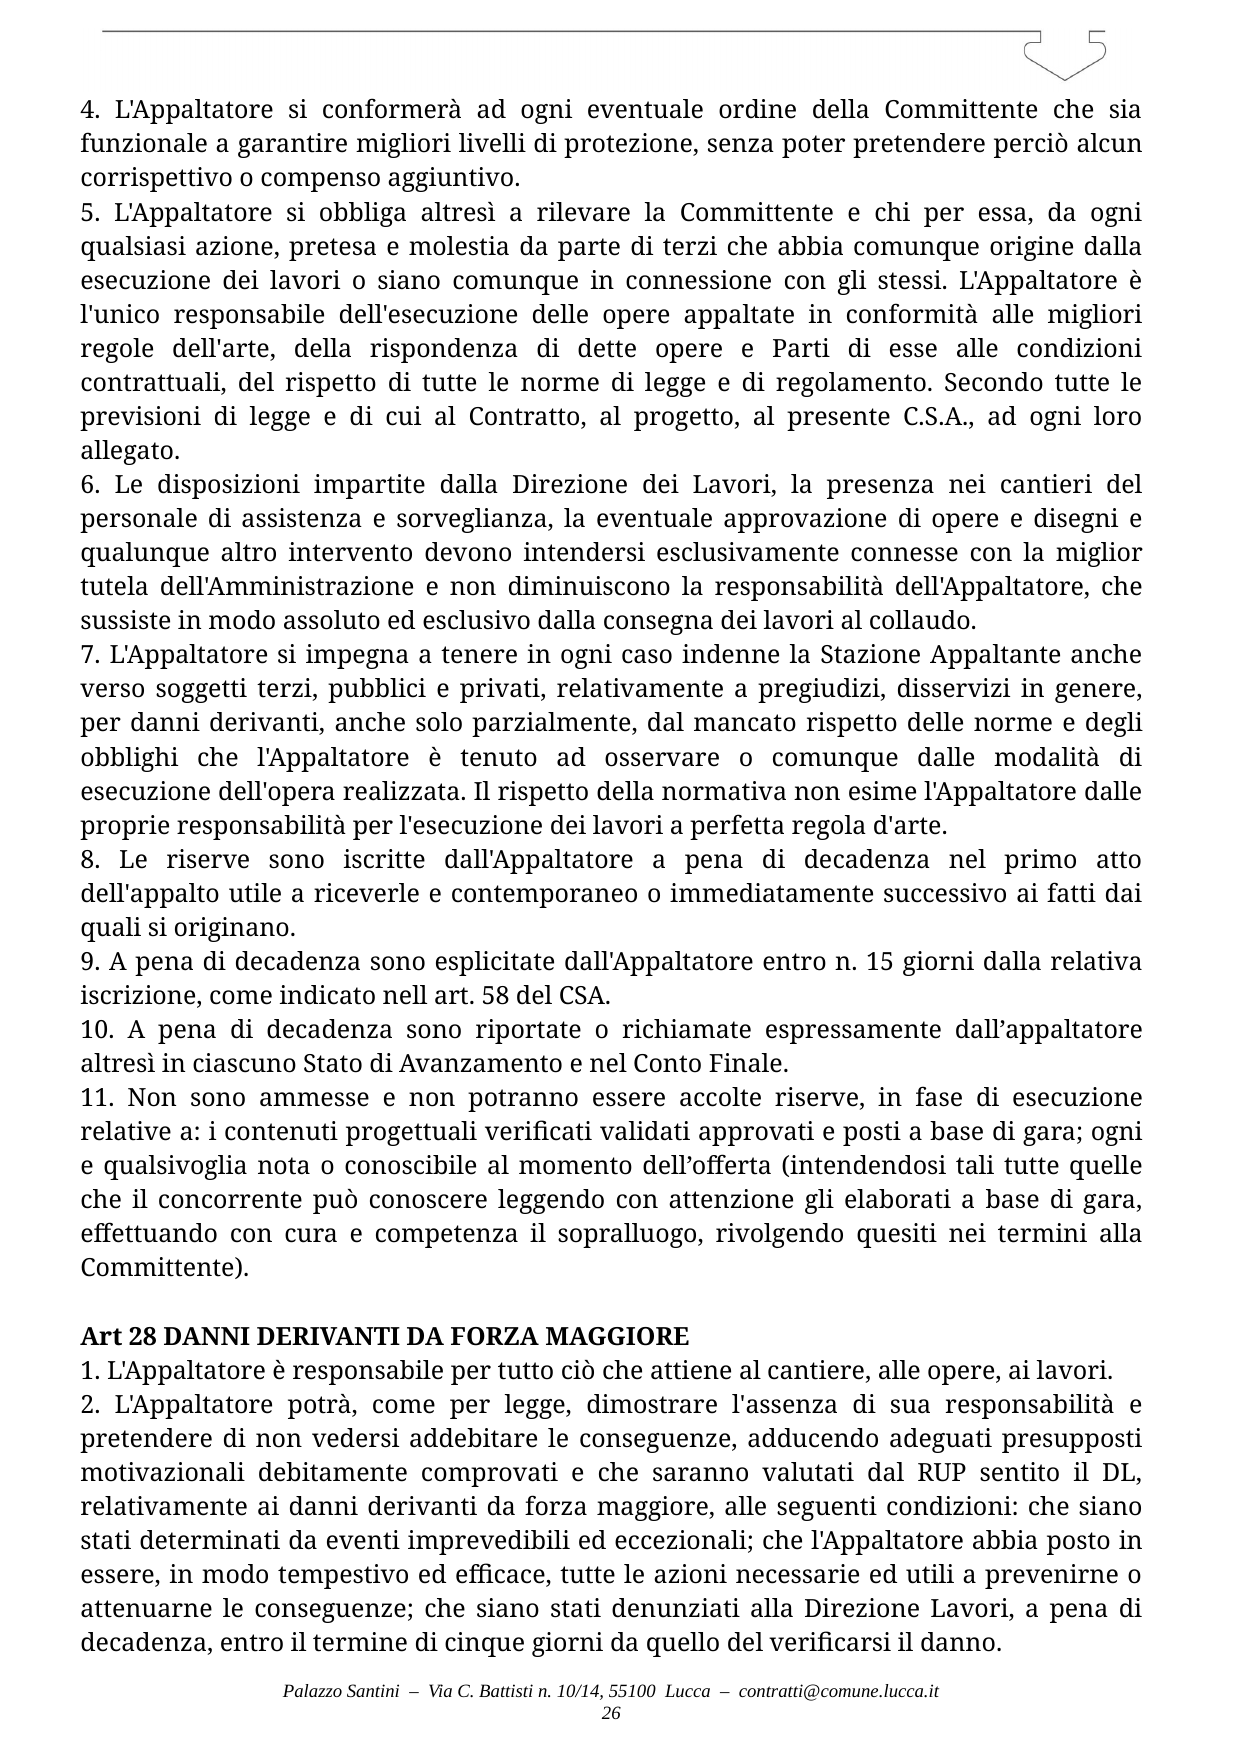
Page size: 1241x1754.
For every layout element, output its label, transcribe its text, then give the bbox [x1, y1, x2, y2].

text 5. L'Appaltatore si obbliga altresì a rilevare la Committente e chi per essa, da ogni qualsiasi azione, pretesa e molestia da parte di terzi che abbia comunque origine dalla esecuzione dei lavori o siano comunque in connessione con gli stessi. L'Appaltatore è l'unico responsabile dell'esecuzione delle opere appaltate in conformità alle migliori regole dell'arte, della rispondenza di dette opere e Parti di esse alle condizioni contrattuali, del rispetto di tutte le norme di legge e di regolamento. Secondo tutte le previsioni di legge e di cui al Contratto, al progetto, al presente C.S.A., ad ogni loro allegato. [80, 194, 1144, 467]
text Art 28 DANNI DERIVANTI DA FORZA MAGGIORE [80, 1318, 1144, 1352]
text 4. L'Appaltatore si conformerà ad ogni eventuale ordine della Committente che sia funzionale a garantire migliori livelli di protezione, senza poter pretendere perciò alcun corrispettivo o compenso aggiuntivo. [80, 92, 1144, 194]
text 11. Non sono ammesse e non potranno essere accolte riserve, in fase di esecuzione relative a: i contenuti progettuali verificati validati approvati e posti a base di gara; ogni e qualsivoglia nota o conoscibile al momento dell’offerta (intendendosi tali tutte quelle che il concorrente può conoscere leggendo con attenzione gli elaborati a base di gara, effettuando con cura e competenza il sopralluogo, rivolgendo quesiti nei termini alla Committente). [80, 1080, 1144, 1284]
text 1. L'Appaltatore è responsabile per tutto ciò che attiene al cantiere, alle opere, ai lavori. [80, 1352, 1144, 1386]
text 9. A pena di decadenza sono esplicitate dall'Appaltatore entro n. 15 giorni dalla relativa iscrizione, come indicato nell art. 58 del CSA. [80, 943, 1144, 1012]
text 2. L'Appaltatore potrà, come per legge, dimostrare l'assenza di sua responsabilità e pretendere di non vedersi addebitare le conseguenze, adducendo adeguati presupposti motivazionali debitamente comprovati e che saranno valutati dal RUP sentito il DL, relativamente ai danni derivanti da forza maggiore, alle seguenti condizioni: che siano stati determinati da eventi imprevedibili ed eccezionali; che l'Appaltatore abbia posto in essere, in modo tempestivo ed efficace, tutte le azioni necessarie ed utili a prevenirne o attenuarne le conseguenze; che siano stati denunziati alla Direzione Lavori, a pena di decadenza, entro il termine di cinque giorni da quello del verificarsi il danno. [80, 1386, 1144, 1659]
text 10. A pena di decadenza sono riportate o richiamate espressamente dall’appaltatore altresì in ciascuno Stato di Avanzamento e nel Conto Finale. [80, 1012, 1144, 1080]
text 8. Le riserve sono iscritte dall'Appaltatore a pena di decadenza nel primo atto dell'appalto utile a riceverle e contemporaneo o immediatamente successivo ai fatti dai quali si originano. [80, 841, 1144, 943]
text 7. L'Appaltatore si impegna a tenere in ogni caso indenne la Stazione Appaltante anche verso soggetti terzi, pubblici e privati, relativamente a pregiudizi, disservizi in genere, per danni derivanti, anche solo parzialmente, dal mancato rispetto delle norme e degli obblighi che l'Appaltatore è tenuto ad osservare o comunque dalle modalità di esecuzione dell'opera realizzata. Il rispetto della normativa non esime l'Appaltatore dalle proprie responsabilità per l'esecuzione dei lavori a perfetta regola d'arte. [80, 637, 1144, 841]
text 6. Le disposizioni impartite dalla Direzione dei Lavori, la presenza nei cantieri del personale di assistenza e sorveglianza, la eventuale approvazione di opere e disegni e qualunque altro intervento devono intendersi esclusivamente connesse con la miglior tutela dell'Amministrazione e non diminuiscono la responsabilità dell'Appaltatore, che sussiste in modo assoluto ed esclusivo dalla consegna dei lavori al collaudo. [80, 467, 1144, 637]
